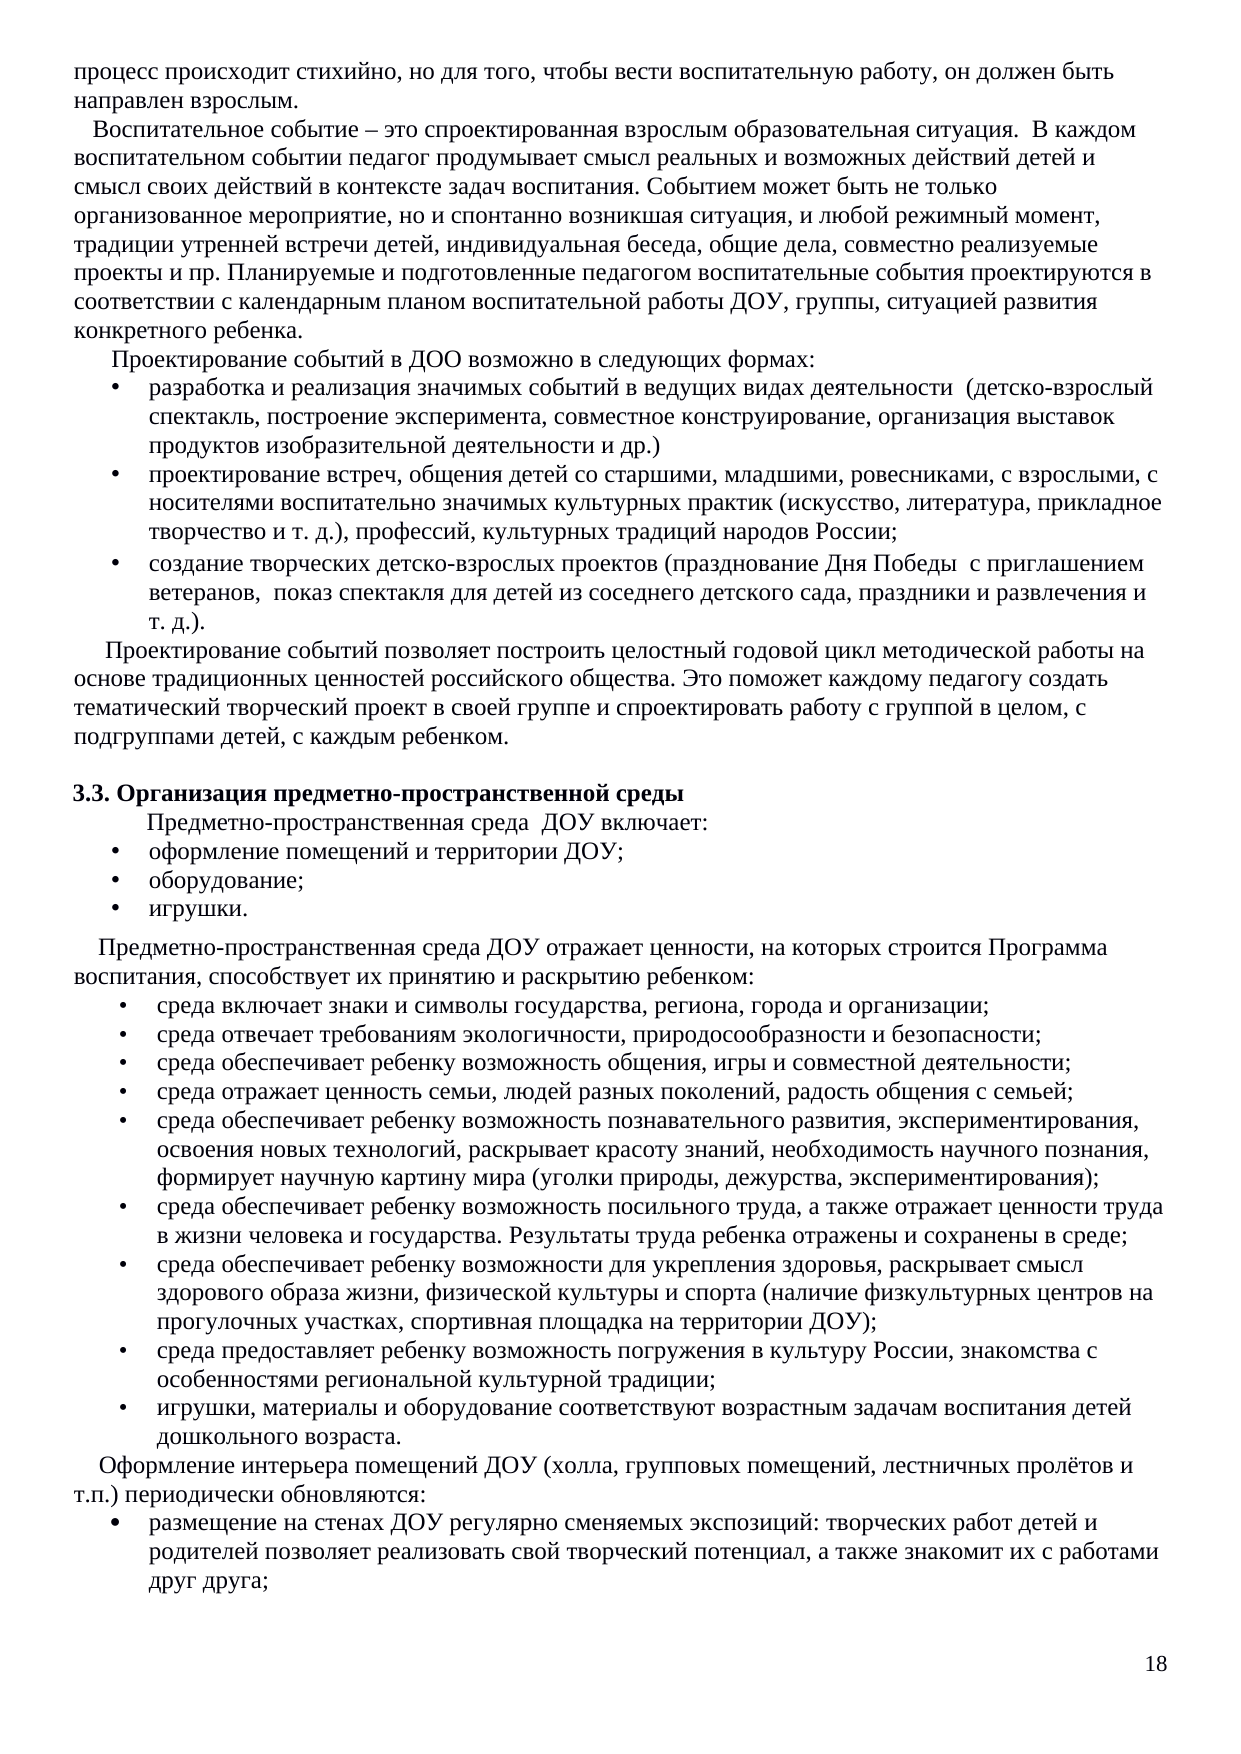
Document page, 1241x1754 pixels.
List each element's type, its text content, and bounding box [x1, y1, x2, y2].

list среда обеспечивает ребенку возможность общения, игры и совместной деятельности; [119, 1047, 1167, 1076]
text Проектирование событий позволяет построить целостный годовой цикл методической работы на основе традиционных ценностей российского общества. Это поможет каждому педагогу создать тематический творческий проект в своей группе и спроектировать работу с группой в целом, с подгруппами детей, с каждым ребенком. [73, 635, 1167, 750]
list создание творческих детско-взрослых проектов (празднование Дня Победы с приглашением ветеранов, показ спектакля для детей из соседнего детского сада, праздники и развлечения и т. д.). [111, 548, 1167, 635]
subtitle 3.3. Организация предметно-пространственной среды [72, 778, 1167, 807]
list игрушки, материалы и оборудование соответствуют возрастным задачам воспитания детей дошкольного возраста. [119, 1392, 1167, 1450]
list размещение на стенах ДОУ регулярно сменяемых экспозиций: творческих работ детей и родителей позволяет реализовать свой творческий потенциал, а также знакомит их с работами друг друга; [111, 1507, 1167, 1594]
list среда предоставляет ребенку возможность погружения в культуру России, знакомства с особенностями региональной культурной традиции; [119, 1335, 1167, 1392]
list оформление помещений и территории ДОУ; [111, 836, 1167, 865]
list среда обеспечивает ребенку возможность познавательного развития, экспериментирования, освоения новых технологий, раскрывает красоту знаний, необходимость научного познания, формирует научную картину мира (уголки природы, дежурства, экспериментирования); [119, 1105, 1167, 1191]
text Воспитательное событие – это спроектированная взрослым образовательная ситуация. В каждом воспитательном событии педагог продумывает смысл реальных и возможных действий детей и смысл своих действий в контексте задач воспитания. Событием может быть не только организованное мероприятие, но и спонтанно возникшая ситуация, и любой режимный момент, традиции утренней встречи детей, индивидуальная беседа, общие дела, совместно реализуемые проекты и пр. Планируемые и подготовленные педагогом воспитательные события проектируются в соответствии с календарным планом воспитательной работы ДОУ, группы, ситуацией развития конкретного ребенка. [73, 114, 1167, 344]
list разработка и реализация значимых событий в ведущих видах деятельности (детско-взрослый спектакль, построение эксперимента, совместное конструирование, организация выставок продуктов изобразительной деятельности и др.) [111, 372, 1167, 459]
list проектирование встреч, общения детей со старшими, младшими, ровесниками, с взрослыми, с носителями воспитательно значимых культурных практик (искусство, литература, прикладное творчество и т. д.), профессий, культурных традиций народов России; [111, 459, 1167, 545]
text Проектирование событий в ДОО возможно в следующих формах: [73, 344, 1167, 372]
list среда обеспечивает ребенку возможности для укрепления здоровья, раскрывает смысл здорового образа жизни, физической культуры и спорта (наличие физкультурных центров на прогулочных участках, спортивная площадка на территории ДОУ); [119, 1249, 1167, 1335]
list оборудование; [111, 865, 1167, 893]
list среда включает знаки и символы государства, региона, города и организации; [119, 990, 1167, 1019]
text процесс происходит стихийно, но для того, чтобы вести воспитательную работу, он должен быть направлен взрослым. [73, 56, 1167, 114]
list игрушки. [111, 893, 1167, 922]
list среда отвечает требованиям экологичности, природосообразности и безопасности; [119, 1019, 1167, 1047]
list среда отражает ценность семьи, людей разных поколений, радость общения с семьей; [119, 1076, 1167, 1105]
text Предметно-пространственная среда ДОУ отражает ценности, на которых строится Программа воспитания, способствует их принятию и раскрытию ребенком: [73, 932, 1167, 990]
text Оформление интерьера помещений ДОУ (холла, групповых помещений, лестничных пролётов и т.п.) периодически обновляются: [73, 1450, 1167, 1507]
text Предметно-пространственная среда ДОУ включает: [73, 807, 1167, 836]
list среда обеспечивает ребенку возможность посильного труда, а также отражает ценности труда в жизни человека и государства. Результаты труда ребенка отражены и сохранены в среде; [119, 1191, 1167, 1249]
